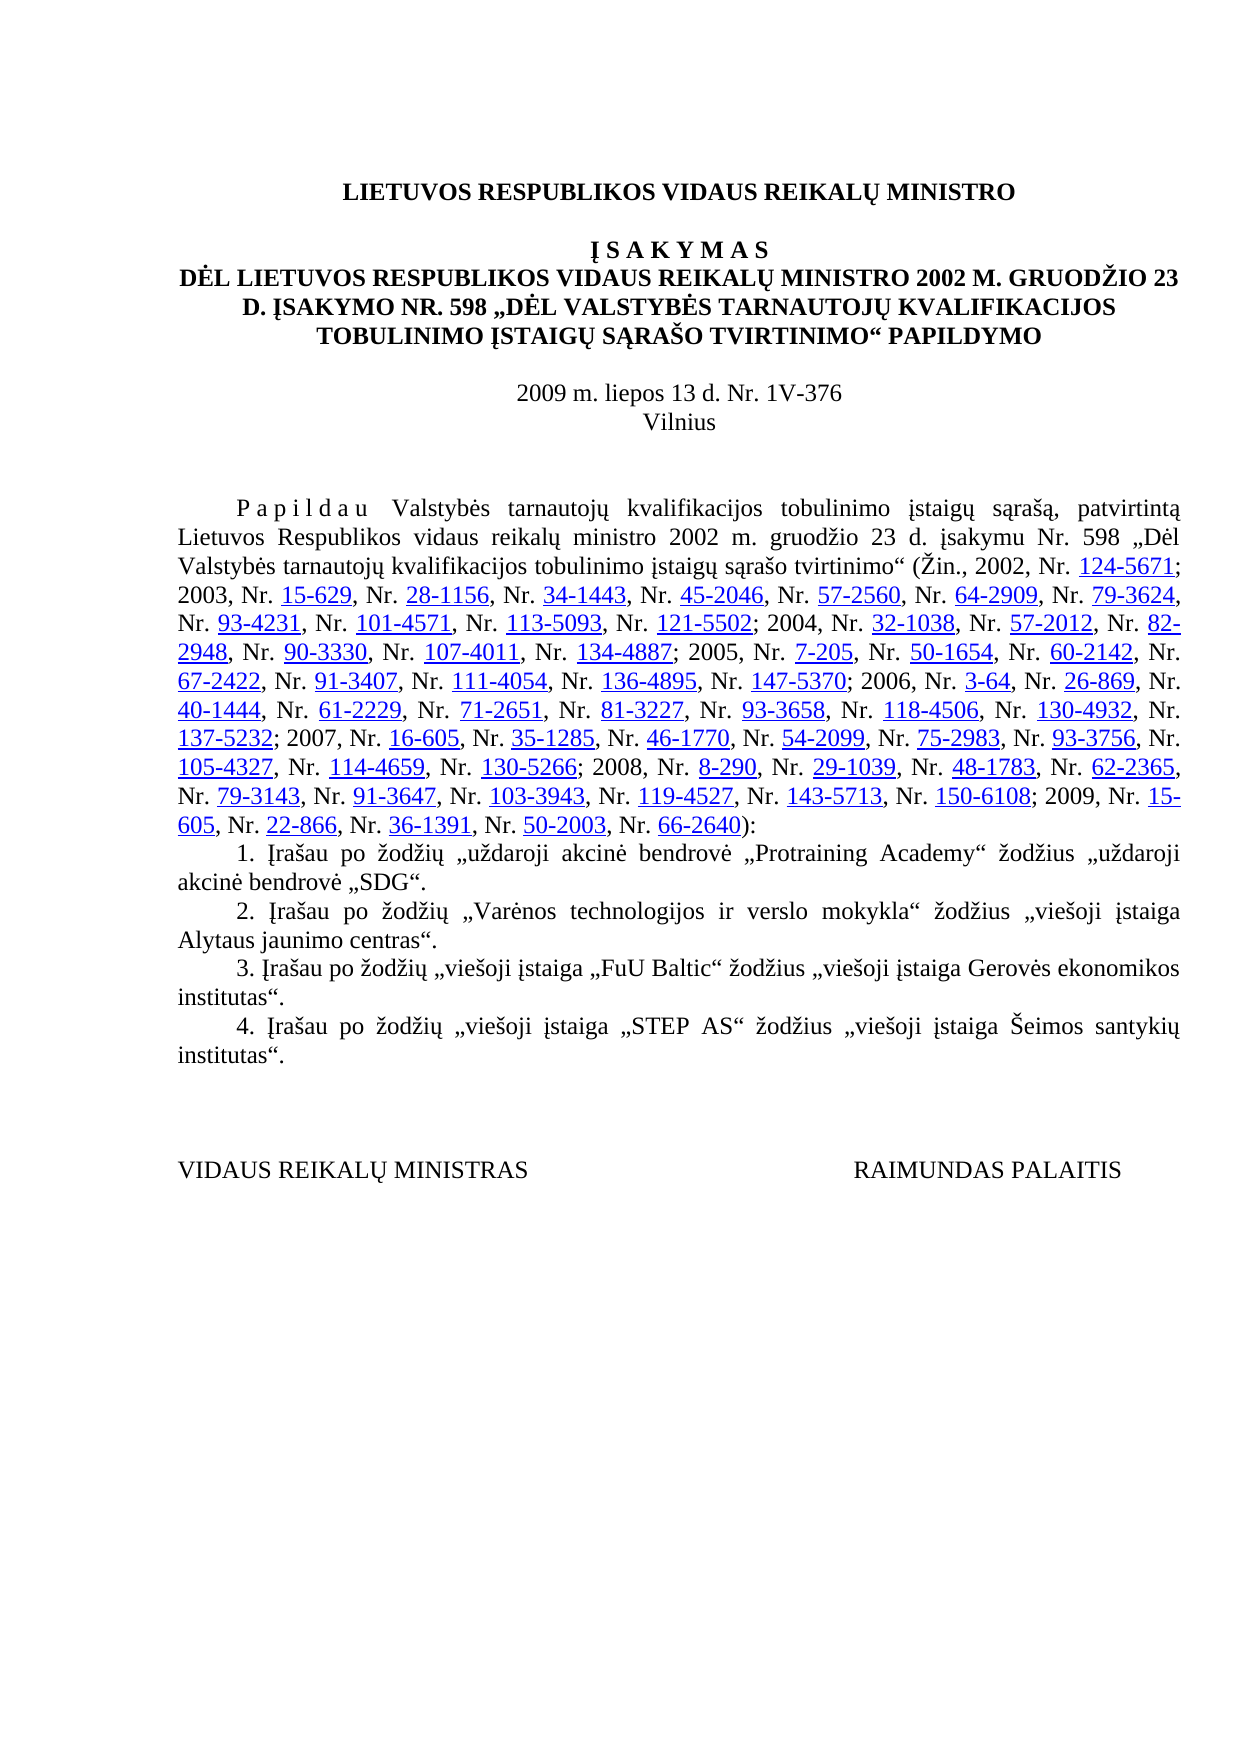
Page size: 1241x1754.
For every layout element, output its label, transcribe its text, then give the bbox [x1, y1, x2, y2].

text DĖL LIETUVOS RESPUBLIKOS VIDAUS REIKALŲ MINISTRO 2002 M. GRUODŽIO 23 D. ĮSAKYMO Nr. 598 „DĖL VALSTYBĖS TARNAUTOJŲ KVALIFIKACIJOS TOBULINIMO ĮSTAIGŲ SĄRAŠO TVIRTINIMO“ PAPILDYMO [177, 263, 1181, 350]
text 4. Įrašau po žodžių „viešoji įstaiga „STEP AS“ žodžius „viešoji įstaiga Šeimos santykių institutas“. [177, 1011, 1181, 1068]
text 1. Įrašau po žodžių „uždaroji akcinė bendrovė „Protraining Academy“ žodžius „uždaroji akcinė bendrovė „SDG“. [177, 838, 1181, 896]
text 2009 m. liepos 13 d. Nr. 1V-376 [177, 378, 1181, 407]
text ĮSAKYMAS [177, 235, 1181, 263]
text 2. Įrašau po žodžių „Varėnos technologijos ir verslo mokykla“ žodžius „viešoji įstaiga Alytaus jaunimo centras“. [177, 896, 1181, 953]
text Vilnius [177, 407, 1181, 436]
text 3. Įrašau po žodžių „viešoji įstaiga „FuU Baltic“ žodžius „viešoji įstaiga Gerovės ekonomikos institutas“. [177, 953, 1181, 1011]
text Papildau Valstybės tarnautojų kvalifikacijos tobulinimo įstaigų sąrašą, patvirtintą Lietuvos Respublikos vidaus reikalų ministro 2002 m. gruodžio 23 d. įsakymu Nr. 598 „Dėl Valstybės tarnautojų kvalifikacijos tobulinimo įstaigų sąrašo tvirtinimo“ (Žin., 2002, Nr. 124-5671; 2003, Nr. 15-629, Nr. 28-1156, Nr. 34-1443, Nr. 45-2046, Nr. 57-2560, Nr. 64-2909, Nr. 79-3624, Nr. 93-4231, Nr. 101-4571, Nr. 113-5093, Nr. 121-5502; 2004, Nr. 32-1038, Nr. 57-2012, Nr. 82-2948, Nr. 90-3330, Nr. 107-4011, Nr. 134-4887; 2005, Nr. 7-205, Nr. 50-1654, Nr. 60-2142, Nr. 67-2422, Nr. 91-3407, Nr. 111-4054, Nr. 136-4895, Nr. 147-5370; 2006, Nr. 3-64, Nr. 26-869, Nr. 40-1444, Nr. 61-2229, Nr. 71-2651, Nr. 81-3227, Nr. 93-3658, Nr. 118-4506, Nr. 130-4932, Nr. 137-5232; 2007, Nr. 16-605, Nr. 35-1285, Nr. 46-1770, Nr. 54-2099, Nr. 75-2983, Nr. 93-3756, Nr. 105-4327, Nr. 114-4659, Nr. 130-5266; 2008, Nr. 8-290, Nr. 29-1039, Nr. 48-1783, Nr. 62-2365, Nr. 79-3143, Nr. 91-3647, Nr. 103-3943, Nr. 119-4527, Nr. 143-5713, Nr. 150-6108; 2009, Nr. 15-605, Nr. 22-866, Nr. 36-1391, Nr. 50-2003, Nr. 66-2640): [177, 493, 1181, 838]
text Vidaus reikalų ministras Raimundas Palaitis [177, 1155, 1181, 1183]
text LIETUVOS RESPUBLIKOS VIDAUS REIKALŲ MINISTRO [177, 177, 1181, 206]
